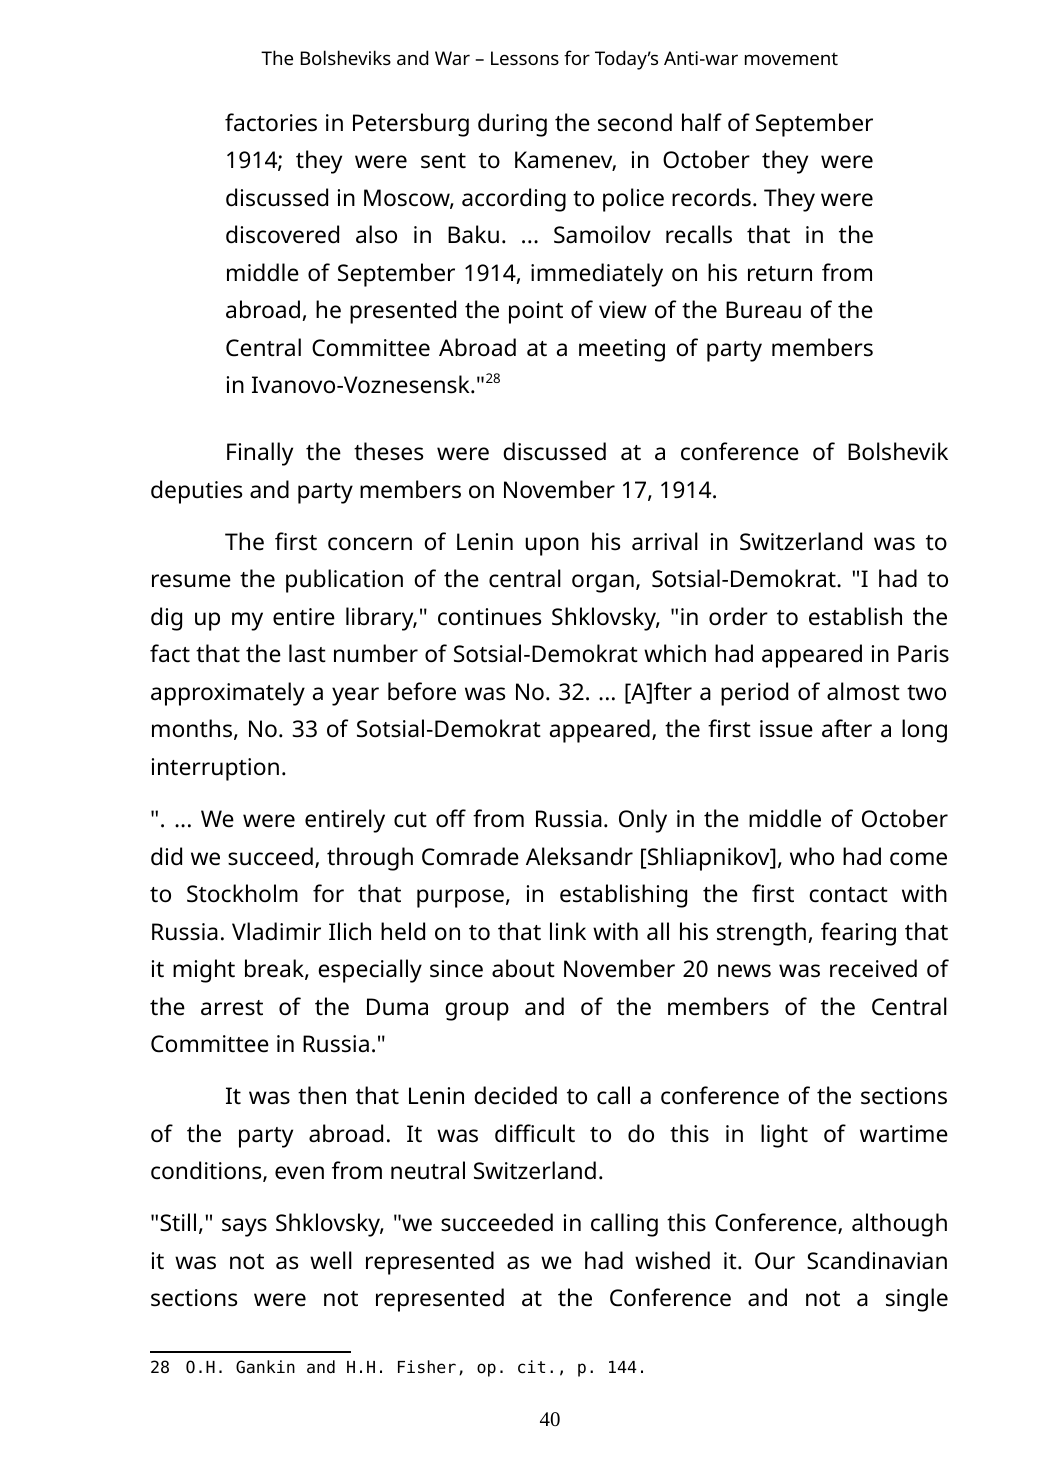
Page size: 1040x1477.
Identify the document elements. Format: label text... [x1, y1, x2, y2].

text It was then that Lenin decided to call a conference of the sections of the party abroad. It was difficult to do this in light of wartime conditions, even from neutral Switzerland. [150, 1074, 949, 1186]
text factories in Petersburg during the second half of September 1914; they were sent to Kamenev, in October they were discussed in Moscow, according to police records. They were discovered also in Baku. ... Samoilov recalls that in the middle of September 1914, immediately on his return from abroad, he presented the point of view of the Bureau of the Central Committee Abroad at a meeting of party members in Ivanovo-Voznesensk." [225, 101, 874, 401]
text O.H. Gankin and H.H. Fisher, op. cit., p. 144. [150, 1358, 949, 1377]
text "Still," says Shklovsky, "we succeeded in calling this Conference, although it was not as well represented as we had wished it. Our Scandinavian sections were not represented at the Conference and not a single [150, 1201, 949, 1313]
text ". ... We were entirely cut off from Russia. Only in the middle of October did we succeed, through Comrade Aleksandr [Shliapnikov], who had come to Stockholm for that purpose, in establishing the first contact with Russia. Vladimir Ilich held on to that link with all his strength, fearing that it might break, especially since about November 20 news was received of the arrest of the Duma group and of the members of the Central Committee in Russia." [150, 797, 949, 1059]
text Finally the theses were discussed at a conference of Bolshevik deputies and party members on November 17, 1914. [150, 430, 949, 505]
text The first concern of Lenin upon his arrival in Switzerland was to resume the publication of the central organ, Sotsial-Demokrat. "I had to dig up my entire library," continues Shklovsky, "in order to establish the fact that the last number of Sotsial-Demokrat which had appeared in Paris approximately a year before was No. 32. ... [A]fter a period of almost two months, No. 33 of Sotsial-Demokrat appeared, the first issue after a long interruption. [150, 519, 949, 782]
